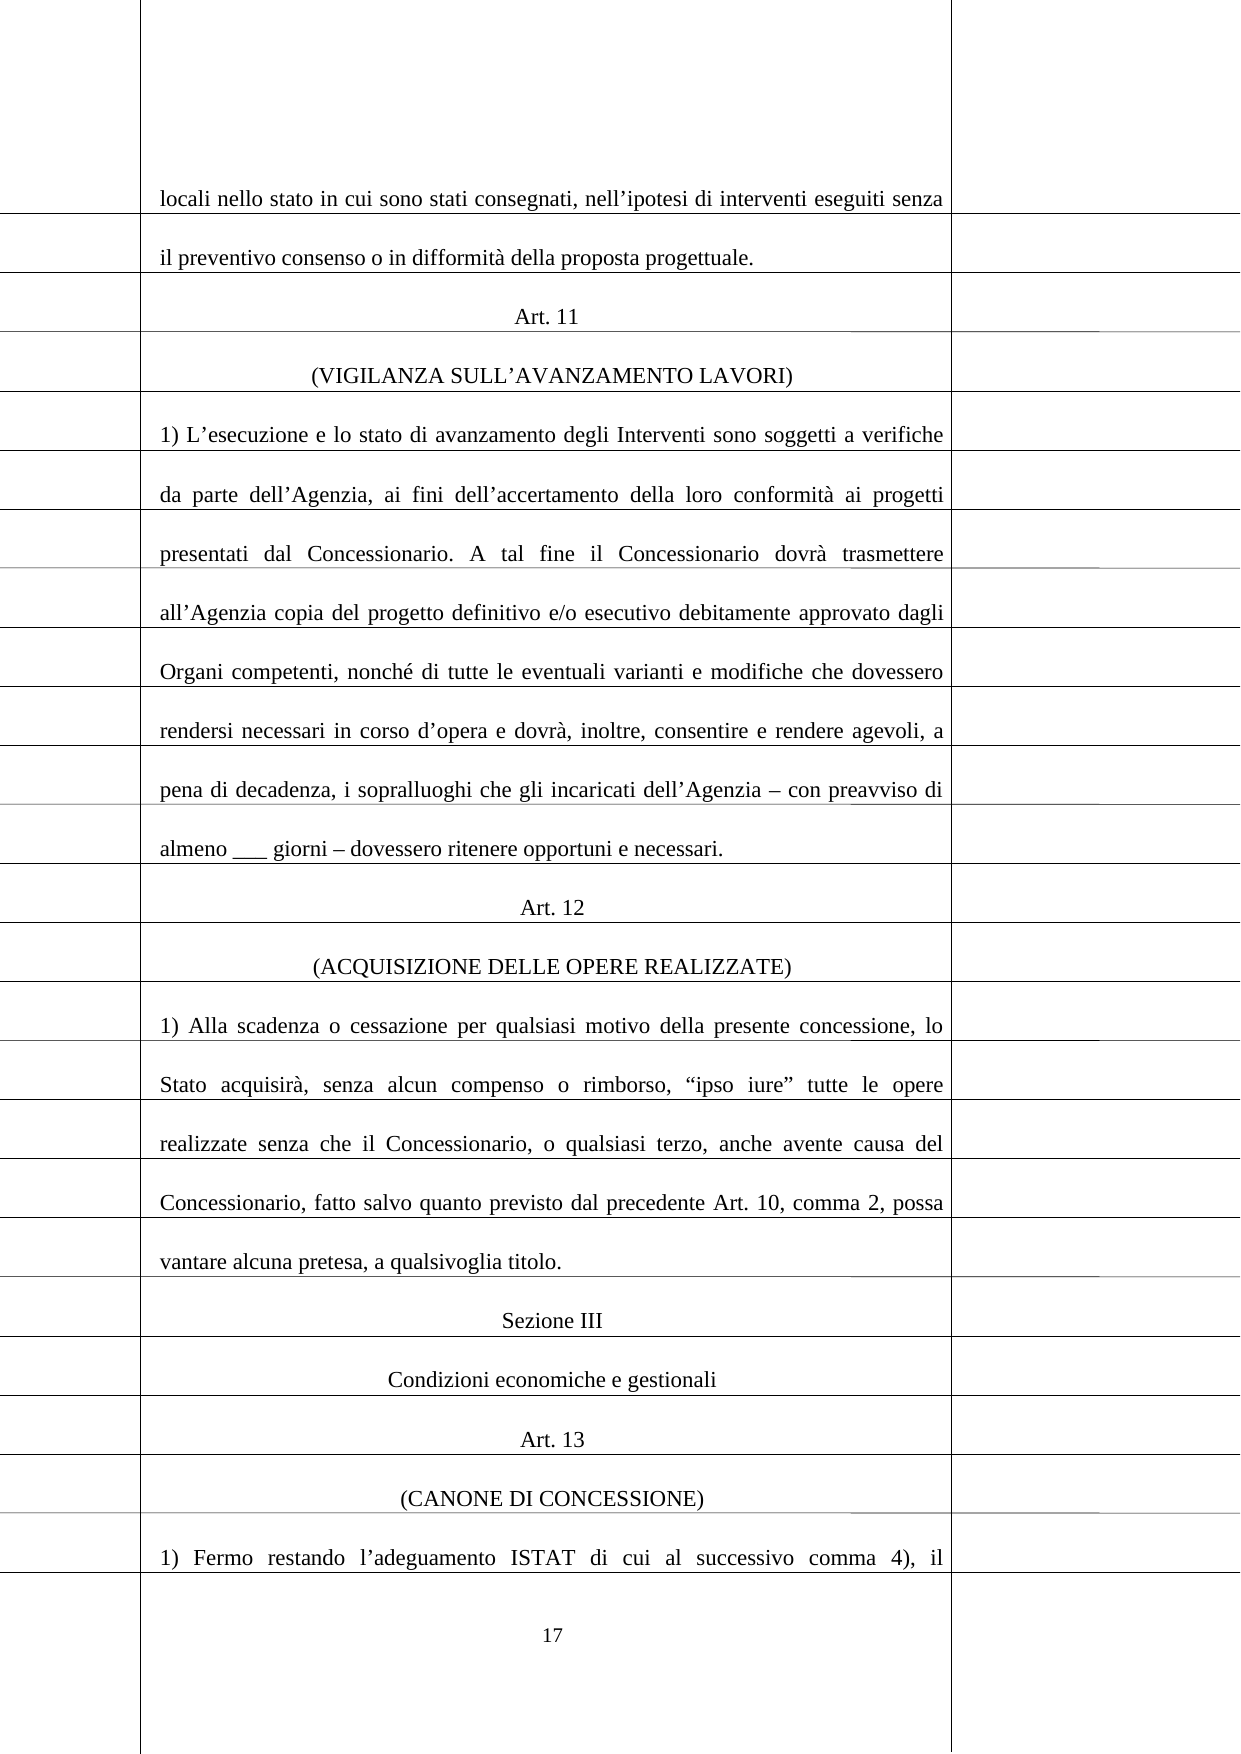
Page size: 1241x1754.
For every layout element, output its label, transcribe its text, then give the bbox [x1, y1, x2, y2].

text Sezione III [159, 1282, 945, 1336]
text Condizioni economiche e gestionali [159, 1341, 945, 1395]
text realizzate senza che il Concessionario, o qualsiasi terzo, anche avente causa del [159, 1100, 945, 1158]
text presentati dal Concessionario. A tal fine il Concessionario dovrà trasmettere [159, 510, 945, 567]
text il preventivo consenso o in difformità della proposta progettuale. [159, 214, 945, 272]
text vantare alcuna pretesa, a qualsivoglia titolo. [159, 1218, 945, 1276]
text pena di decadenza, i sopralluoghi che gli incaricati dell’Agenzia – con preavviso di [159, 746, 945, 803]
text [159, 1455, 945, 1459]
text [159, 923, 945, 927]
text [159, 392, 945, 396]
text [159, 1573, 945, 1577]
text Art. 13 [159, 1400, 945, 1454]
text [159, 1337, 945, 1341]
text all’Agenzia copia del progetto definitivo e/o esecutivo debitamente approvato dagli [159, 569, 945, 627]
text locali nello stato in cui sono stati consegnati, nell’ipotesi di interventi eseguiti senza [159, 159, 945, 213]
text 1) L’esecuzione e lo stato di avanzamento degli Interventi sono soggetti a verifiche [159, 396, 945, 450]
text Art. 12 [159, 868, 945, 922]
text [159, 1514, 945, 1518]
text [159, 1396, 945, 1400]
text [159, 332, 945, 337]
text Concessionario, fatto salvo quanto previsto dal precedente Art. 10, comma 2, possa [159, 1159, 945, 1217]
text almeno ___ giorni – dovessero ritenere opportuni e necessari. [159, 805, 945, 863]
text (CANONE DI CONCESSIONE) [159, 1459, 945, 1512]
text (ACQUISIZIONE DELLE OPERE REALIZZATE) [159, 927, 945, 981]
text Organi competenti, nonché di tutte le eventuali varianti e modifiche che dovessero [159, 628, 945, 686]
text Stato acquisirà, senza alcun compenso o rimborso, “ipso iure” tutte le opere [159, 1041, 945, 1099]
text da parte dell’Agenzia, ai fini dell’accertamento della loro conformità ai progetti [159, 451, 945, 509]
text 1) Alla scadenza o cessazione per qualsiasi motivo della presente concessione, lo [159, 986, 945, 1040]
text 1) Fermo restando l’adeguamento ISTAT di cui al successivo comma 4), il [159, 1518, 945, 1572]
text rendersi necessari in corso d’opera e dovrà, inoltre, consentire e rendere agevoli, a [159, 687, 945, 745]
text [159, 982, 945, 986]
text (VIGILANZA SULL’AVANZAMENTO LAVORI) [159, 337, 945, 391]
text Art. 11 [159, 278, 945, 331]
